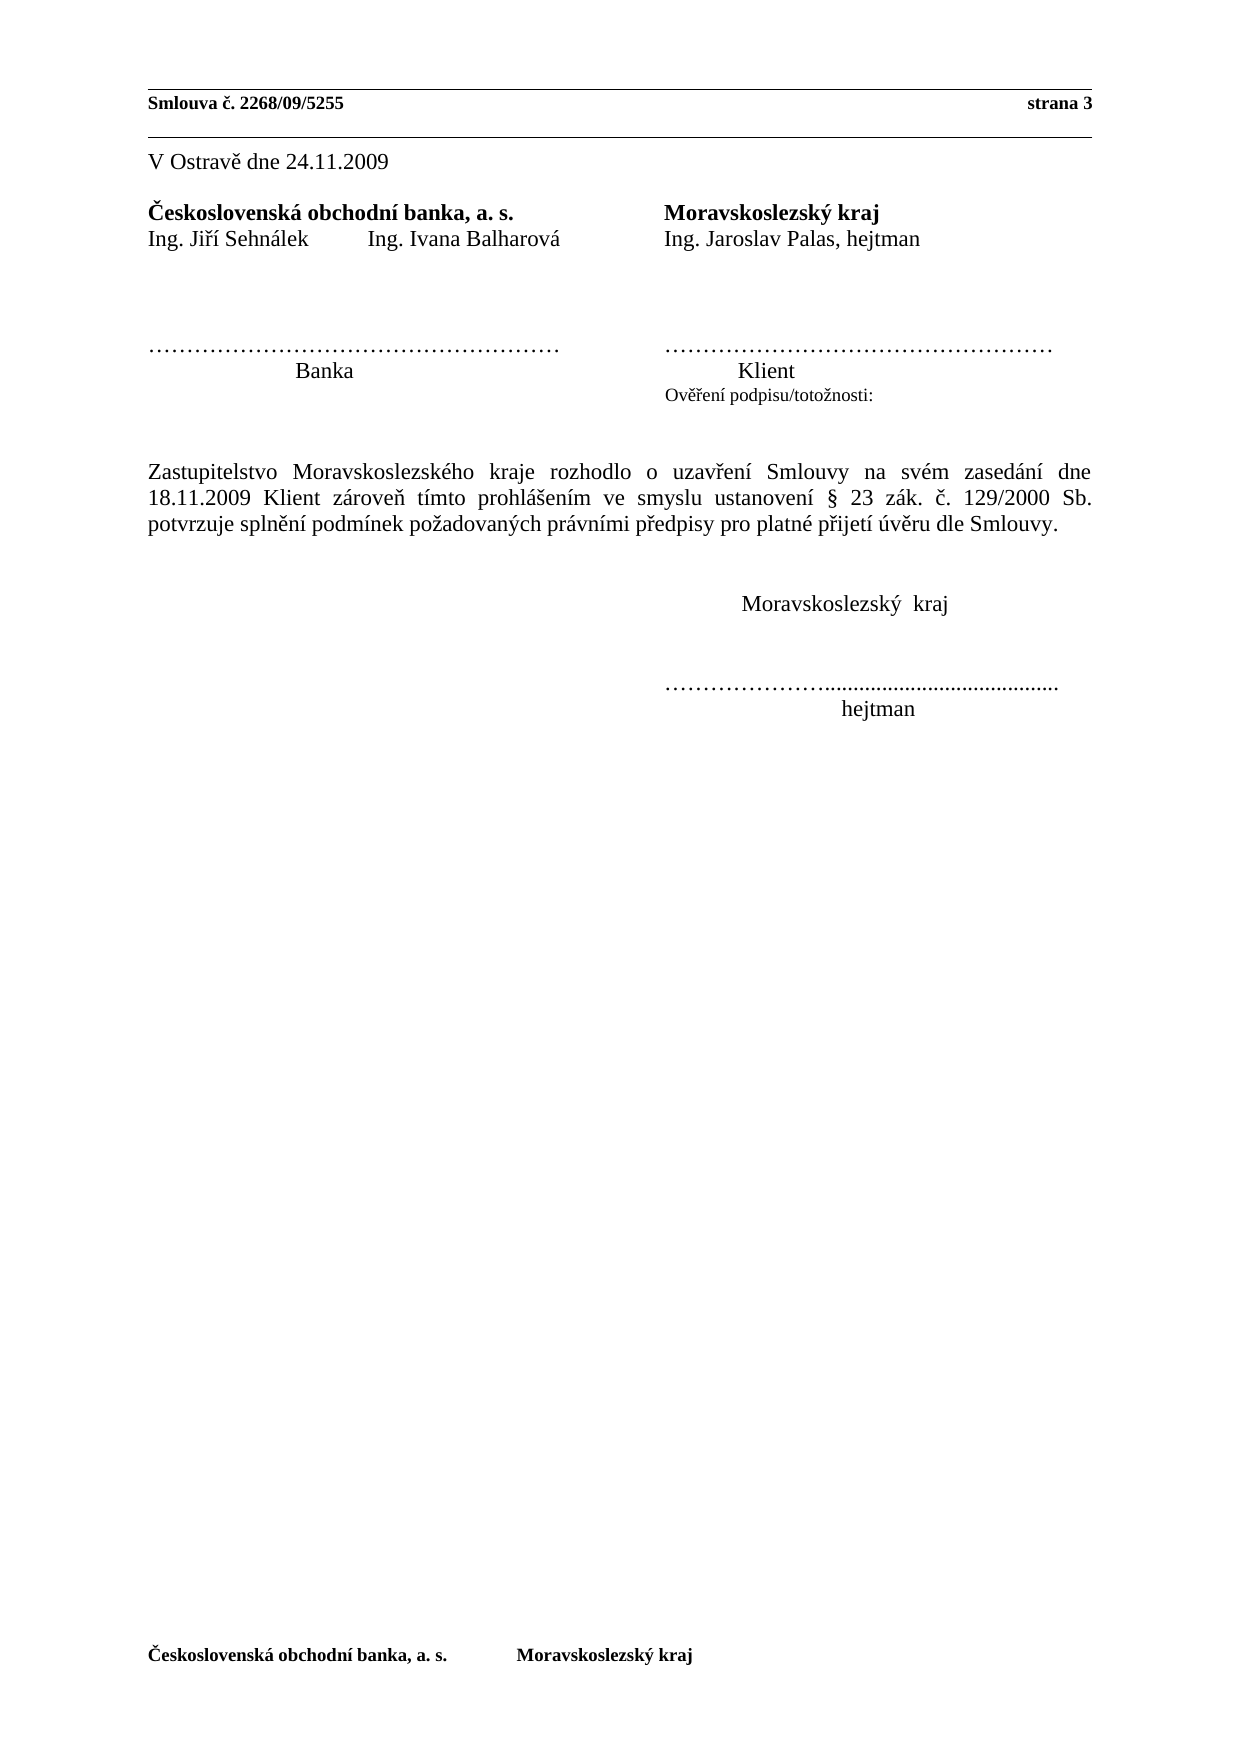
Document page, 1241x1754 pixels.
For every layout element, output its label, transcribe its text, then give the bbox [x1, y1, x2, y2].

text hejtman [664, 695, 1092, 721]
text Moravskoslezský kraj [673, 589, 1092, 616]
text V Ostravě dne 24.11.2009 [148, 148, 1092, 174]
text Banka Klient [221, 357, 1092, 383]
text Československá obchodní banka, a. s. Moravskoslezský kraj [148, 199, 1092, 225]
text Ověření podpisu/totožnosti: [665, 383, 1092, 405]
text Zastupitelstvo Moravskoslezského kraje rozhodlo o uzavření Smlouvy na svém zasedání dne 18.11.2009 Klient zároveň tímto prohlášením ve smyslu ustanovení § 23 zák. č. 129/2000 Sb. potvrzuje splnění podmínek požadovaných právními předpisy pro platné přijetí úvěru dle Smlouvy. [148, 458, 1092, 537]
text ……………………………………………… …………………………………………… [148, 331, 1092, 357]
text Ing. Jiří Sehnálek Ing. Ivana Balharová Ing. Jaroslav Palas, hejtman [148, 225, 1092, 252]
text …………………......................................... [664, 669, 1092, 695]
